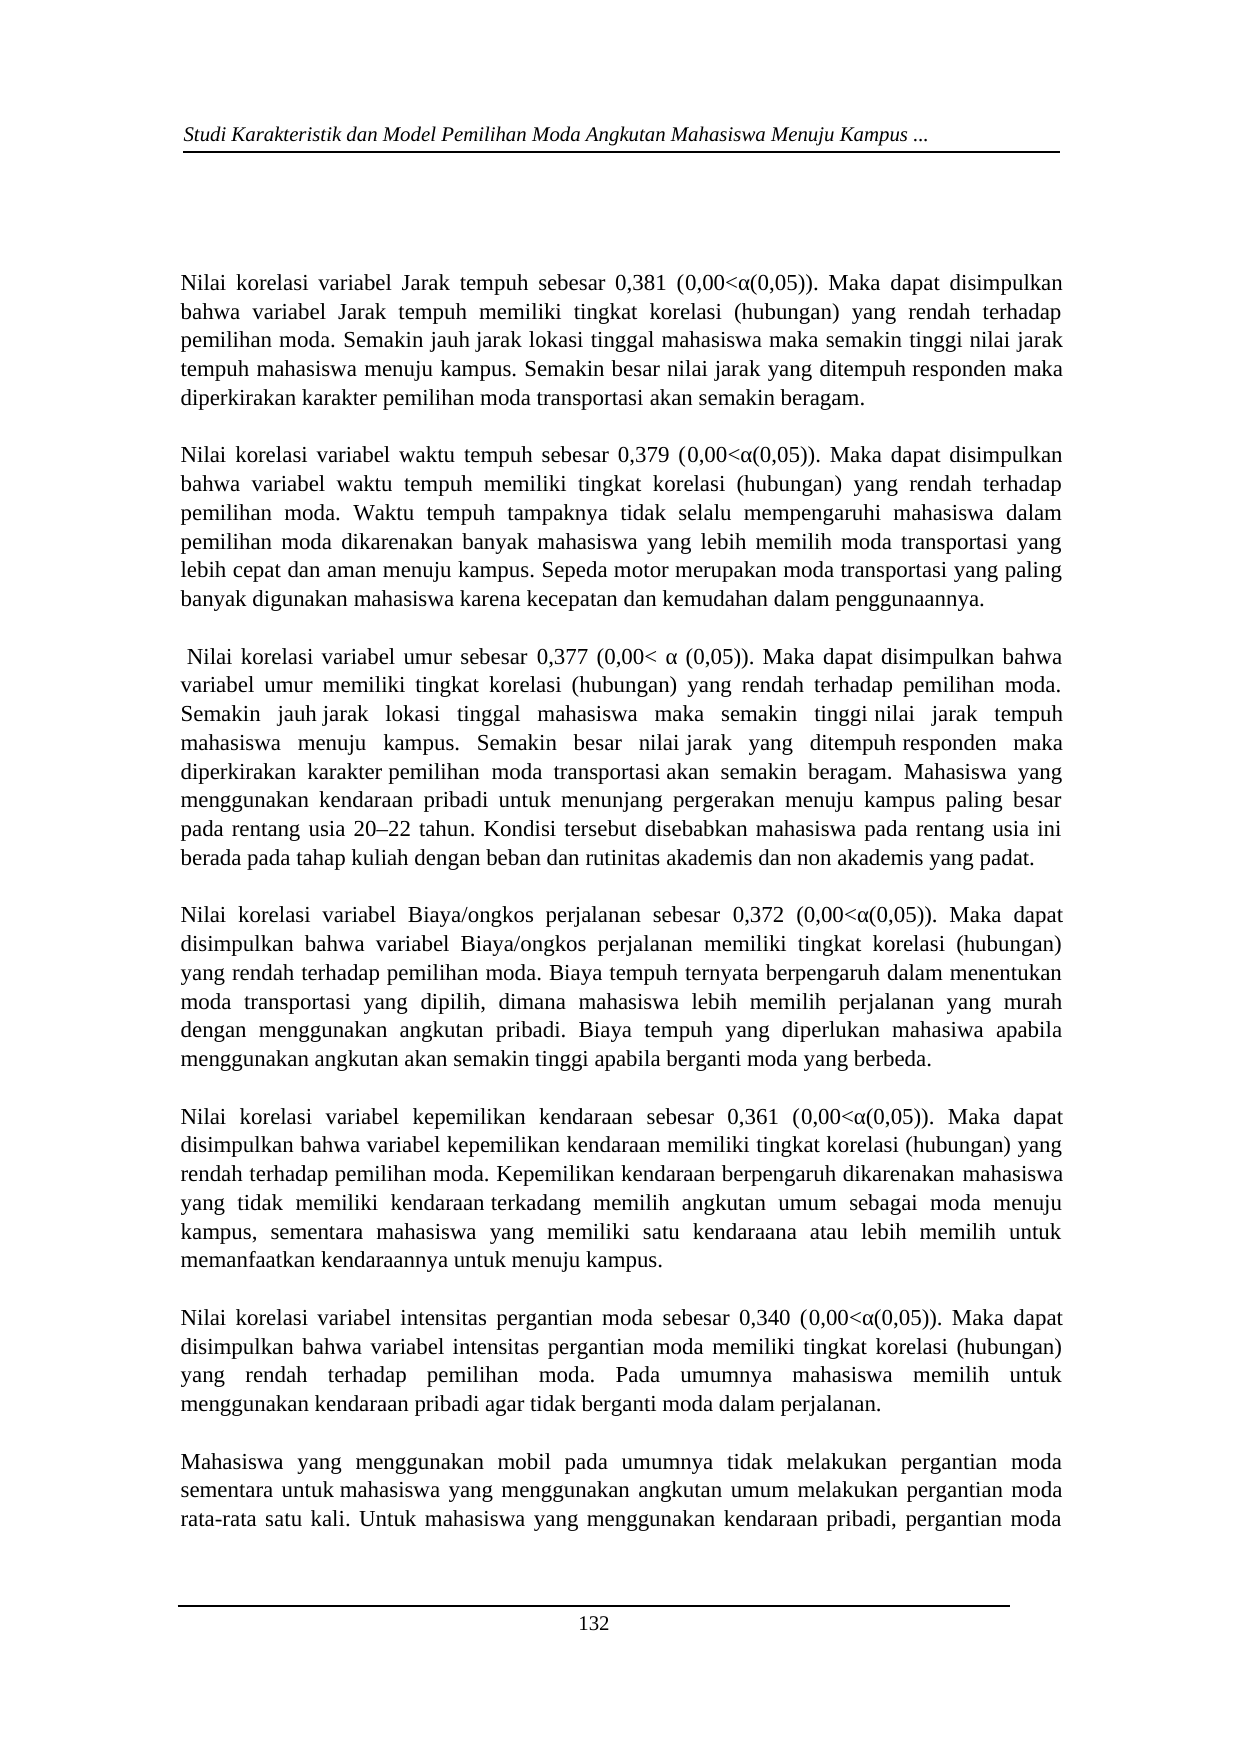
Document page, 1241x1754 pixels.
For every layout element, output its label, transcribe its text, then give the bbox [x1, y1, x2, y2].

text Mahasiswa yang menggunakan mobil pada umumnya tidak melakukan pergantian moda sementara untuk mahasiswa yang menggunakan angkutan umum melakukan pergantian moda rata-rata satu kali. Untuk mahasiswa yang menggunakan kendaraan pribadi, pergantian moda [180, 1429, 1063, 1532]
text Nilai korelasi variabel Biaya/ongkos perjalanan sebesar 0,372 (0,00<α(0,05)). Maka dapat disimpulkan bahwa variabel Biaya/ongkos perjalanan memiliki tingkat korelasi (hubungan) yang rendah terhadap pemilihan moda. Biaya tempuh ternyata berpengaruh dalam menentukan moda transportasi yang dipilih, dimana mahasiswa lebih memilih perjalanan yang murah dengan menggunakan angkutan pribadi. Biaya tempuh yang diperlukan mahasiwa apabila menggunakan angkutan akan semakin tinggi apabila berganti moda yang berbeda. [180, 883, 1063, 1072]
text Nilai korelasi variabel umur sebesar 0,377 (0,00< α (0,05)). Maka dapat disimpulkan bahwa variabel umur memiliki tingkat korelasi (hubungan) yang rendah terhadap pemilihan moda. Semakin jauh jarak lokasi tinggal mahasiswa maka semakin tinggi nilai jarak tempuh mahasiswa menuju kampus. Semakin besar nilai jarak yang ditempuh responden maka diperkirakan karakter pemilihan moda transportasi akan semakin beragam. Mahasiswa yang menggunakan kendaraan pribadi untuk menunjang pergerakan menuju kampus paling besar pada rentang usia 20–22 tahun. Kondisi tersebut disebabkan mahasiswa pada rentang usia ini berada pada tahap kuliah dengan beban dan rutinitas akademis dan non akademis yang padat. [180, 624, 1063, 870]
text Nilai korelasi variabel kepemilikan kendaraan sebesar 0,361 (0,00<α(0,05)). Maka dapat disimpulkan bahwa variabel kepemilikan kendaraan memiliki tingkat korelasi (hubungan) yang rendah terhadap pemilihan moda. Kepemilikan kendaraan berpengaruh dikarenakan mahasiswa yang tidak memiliki kendaraan terkadang memilih angkutan umum sebagai moda menuju kampus, sementara mahasiswa yang memiliki satu kendaraana atau lebih memilih untuk memanfaatkan kendaraannya untuk menuju kampus. [180, 1084, 1063, 1273]
text Nilai korelasi variabel intensitas pergantian moda sebesar 0,340 (0,00<α(0,05)). Maka dapat disimpulkan bahwa variabel intensitas pergantian moda memiliki tingkat korelasi (hubungan) yang rendah terhadap pemilihan moda. Pada umumnya mahasiswa memilih untuk menggunakan kendaraan pribadi agar tidak berganti moda dalam perjalanan. [180, 1285, 1063, 1417]
text Nilai korelasi variabel Jarak tempuh sebesar 0,381 (0,00<α(0,05)). Maka dapat disimpulkan bahwa variabel Jarak tempuh memiliki tingkat korelasi (hubungan) yang rendah terhadap pemilihan moda. Semakin jauh jarak lokasi tinggal mahasiswa maka semakin tinggi nilai jarak tempuh mahasiswa menuju kampus. Semakin besar nilai jarak yang ditempuh responden maka diperkirakan karakter pemilihan moda transportasi akan semakin beragam. [180, 251, 1063, 410]
text Nilai korelasi variabel waktu tempuh sebesar 0,379 (0,00<α(0,05)). Maka dapat disimpulkan bahwa variabel waktu tempuh memiliki tingkat korelasi (hubungan) yang rendah terhadap pemilihan moda. Waktu tempuh tampaknya tidak selalu mempengaruhi mahasiswa dalam pemilihan moda dikarenakan banyak mahasiswa yang lebih memilih moda transportasi yang lebih cepat dan aman menuju kampus. Sepeda motor merupakan moda transportasi yang paling banyak digunakan mahasiswa karena kecepatan dan kemudahan dalam penggunaannya. [180, 423, 1063, 612]
